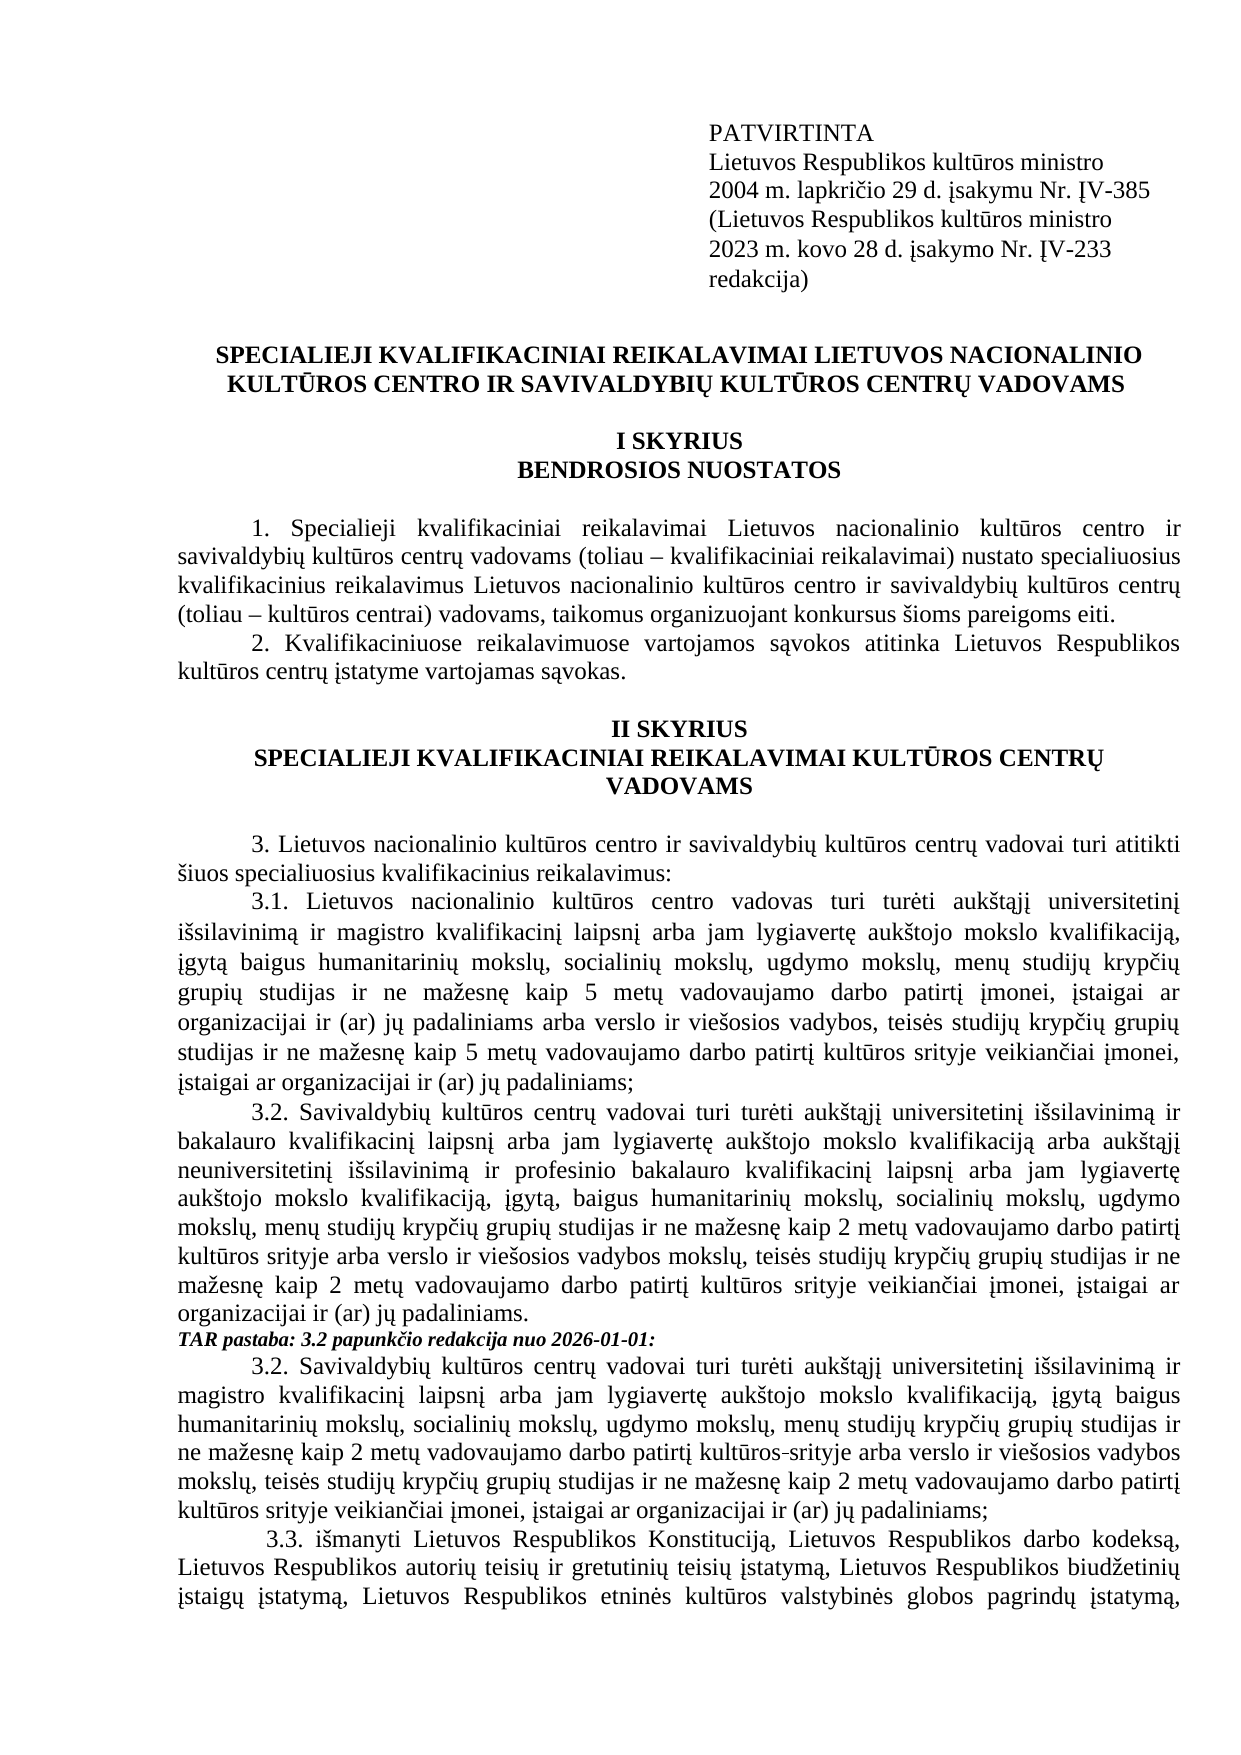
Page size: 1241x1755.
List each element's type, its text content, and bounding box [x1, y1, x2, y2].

text 3.2. Savivaldybių kultūros centrų vadovai turi turėti aukštąjį universitetinį išsilavinimą ir magistro kvalifikacinį laipsnį arba jam lygiavertę aukštojo mokslo kvalifikaciją, įgytą baigus humanitarinių mokslų, socialinių mokslų, ugdymo mokslų, menų studijų krypčių grupių studijas ir ne mažesnę kaip 2 metų vadovaujamo darbo patirtį kultūros srityje arba verslo ir viešosios vadybos mokslų, teisės studijų krypčių grupių studijas ir ne mažesnę kaip 2 metų vadovaujamo darbo patirtį kultūros srityje veikiančiai įmonei, įstaigai ar organizacijai ir (ar) jų padaliniams; [177, 1351, 1181, 1524]
text BENDROSIOS NUOSTATOS [177, 455, 1181, 484]
text TAR pastaba: 3.2 papunkčio redakcija nuo 2026-01-01: [177, 1327, 1181, 1351]
text 3. Lietuvos nacionalinio kultūros centro ir savivaldybių kultūros centrų vadovai turi atitikti šiuos specialiuosius kvalifikacinius reikalavimus: [177, 829, 1181, 886]
text SPECIALIEJI KVALIFIKACINIAI REIKALAVIMAI lietuvos nacionalinio kultūros centro IR SAVIVALDYBIŲ KULTŪROS CENTRŲ VADOVAMS [177, 340, 1181, 398]
text (Lietuvos Respublikos kultūros ministro [709, 204, 1181, 233]
text SPECIALIEJI KVALIFIKACINIAI REIKALAVIMAI KULTŪROS CENTRŲ VADOVAMS [177, 743, 1181, 800]
text 3.1. Lietuvos nacionalinio kultūros centro vadovas turi turėti aukštąjį universitetinį išsilavinimą ir magistro kvalifikacinį laipsnį arba jam lygiavertę aukštojo mokslo kvalifikaciją, įgytą baigus humanitarinių mokslų, socialinių mokslų, ugdymo mokslų, menų studijų krypčių grupių studijas ir ne mažesnę kaip 5 metų vadovaujamo darbo patirtį įmonei, įstaigai ar organizacijai ir (ar) jų padaliniams arba verslo ir viešosios vadybos, teisės studijų krypčių grupių studijas ir ne mažesnę kaip 5 metų vadovaujamo darbo patirtį kultūros srityje veikiančiai įmonei, įstaigai ar organizacijai ir (ar) jų padaliniams; [177, 886, 1181, 1096]
text 3.3. išmanyti Lietuvos Respublikos Konstituciją, Lietuvos Respublikos darbo kodeksą, Lietuvos Respublikos autorių teisių ir gretutinių teisių įstatymą, Lietuvos Respublikos biudžetinių įstaigų įstatymą, Lietuvos Respublikos etninės kultūros valstybinės globos pagrindų įstatymą, [177, 1524, 1181, 1610]
text 2004 m. lapkričio 29 d. įsakymu Nr. ĮV-385 [177, 176, 1181, 204]
text 2023 m. kovo 28 d. įsakymo Nr. ĮV-233 [709, 234, 1181, 263]
text 1. Specialieji kvalifikaciniai reikalavimai Lietuvos nacionalinio kultūros centro ir savivaldybių kultūros centrų vadovams (toliau – kvalifikaciniai reikalavimai) nustato specialiuosius kvalifikacinius reikalavimus Lietuvos nacionalinio kultūros centro ir savivaldybių kultūros centrų (toliau – kultūros centrai) vadovams, taikomus organizuojant konkursus šioms pareigoms eiti. [177, 513, 1181, 628]
text 2. Kvalifikaciniuose reikalavimuose vartojamos sąvokos atitinka Lietuvos Respublikos kultūros centrų įstatyme vartojamas sąvokas. [177, 628, 1181, 685]
text 3.2. Savivaldybių kultūros centrų vadovai turi turėti aukštąjį universitetinį išsilavinimą ir bakalauro kvalifikacinį laipsnį arba jam lygiavertę aukštojo mokslo kvalifikaciją arba aukštąjį neuniversitetinį išsilavinimą ir profesinio bakalauro kvalifikacinį laipsnį arba jam lygiavertę aukštojo mokslo kvalifikaciją, įgytą, baigus humanitarinių mokslų, socialinių mokslų, ugdymo mokslų, menų studijų krypčių grupių studijas ir ne mažesnę kaip 2 metų vadovaujamo darbo patirtį kultūros srityje arba verslo ir viešosios vadybos mokslų, teisės studijų krypčių grupių studijas ir ne mažesnę kaip 2 metų vadovaujamo darbo patirtį kultūros srityje veikiančiai įmonei, įstaigai ar organizacijai ir (ar) jų padaliniams. [177, 1097, 1181, 1327]
text II SKYRIUS [177, 714, 1181, 743]
text PATVIRTINTA [177, 118, 1181, 147]
text redakcija) [709, 264, 1181, 293]
text Lietuvos Respublikos kultūros ministro [177, 147, 1181, 176]
text I SKYRIUS [177, 426, 1181, 455]
